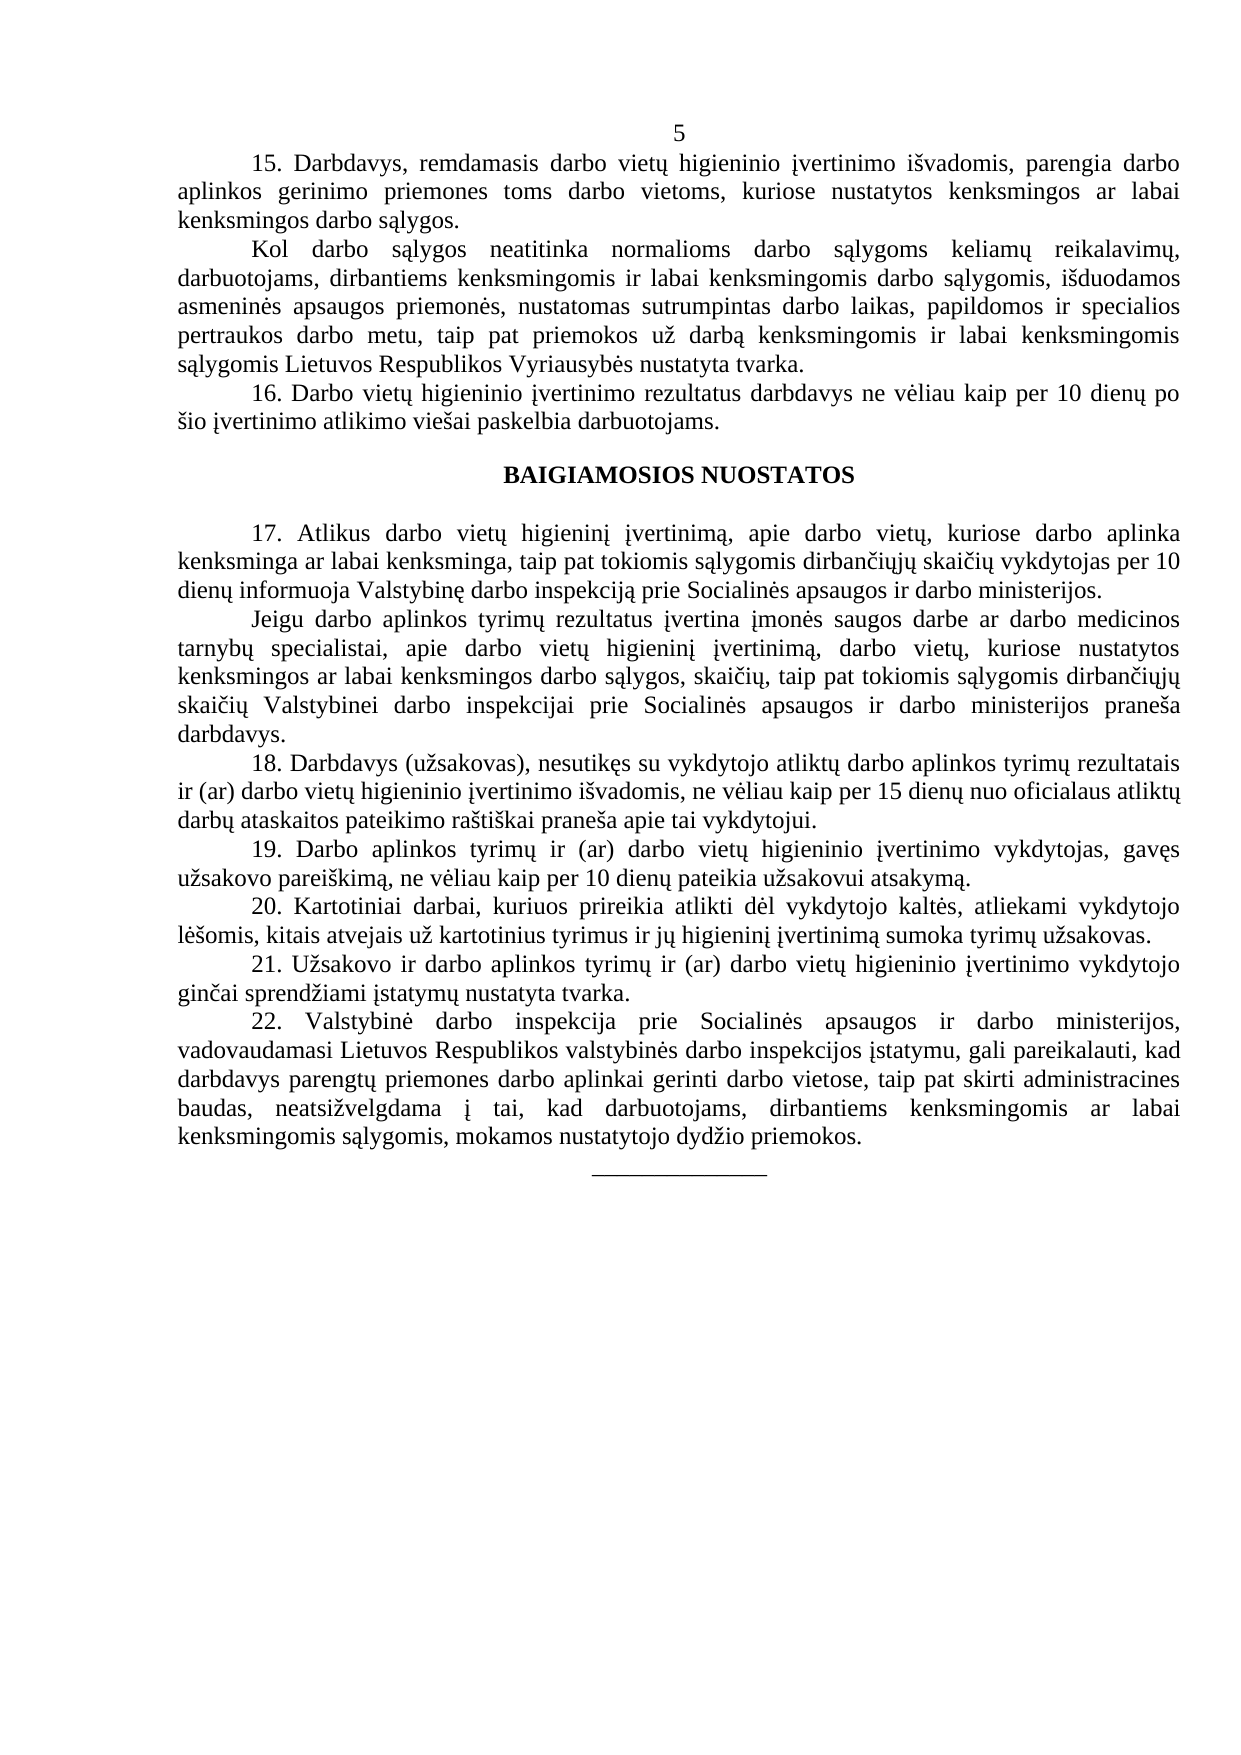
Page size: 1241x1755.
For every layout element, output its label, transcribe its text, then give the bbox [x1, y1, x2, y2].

text 21. Užsakovo ir darbo aplinkos tyrimų ir (ar) darbo vietų higieninio įvertinimo vykdytojo ginčai sprendžiami įstatymų nustatyta tvarka. [177, 949, 1181, 1006]
text 19. Darbo aplinkos tyrimų ir (ar) darbo vietų higieninio įvertinimo vykdytojas, gavęs užsakovo pareiškimą, ne vėliau kaip per 10 dienų pateikia užsakovui atsakymą. [177, 834, 1181, 891]
text Kol darbo sąlygos neatitinka normalioms darbo sąlygoms keliamų reikalavimų, darbuotojams, dirbantiems kenksmingomis ir labai kenksmingomis darbo sąlygomis, išduodamos asmeninės apsaugos priemonės, nustatomas sutrumpintas darbo laikas, papildomos ir specialios pertraukos darbo metu, taip pat priemokos už darbą kenksmingomis ir labai kenksmingomis sąlygomis Lietuvos Respublikos Vyriausybės nustatyta tvarka. [177, 234, 1181, 378]
text 17. Atlikus darbo vietų higieninį įvertinimą, apie darbo vietų, kuriose darbo aplinka kenksminga ar labai kenksminga, taip pat tokiomis sąlygomis dirbančiųjų skaičių vykdytojas per 10 dienų informuoja Valstybinę darbo inspekciją prie Socialinės apsaugos ir darbo ministerijos. [177, 518, 1181, 604]
text ______________ [177, 1150, 1181, 1179]
text 22. Valstybinė darbo inspekcija prie Socialinės apsaugos ir darbo ministerijos, vadovaudamasi Lietuvos Respublikos valstybinės darbo inspekcijos įstatymu, gali pareikalauti, kad darbdavys parengtų priemones darbo aplinkai gerinti darbo vietose, taip pat skirti administracines baudas, neatsižvelgdama į tai, kad darbuotojams, dirbantiems kenksmingomis ar labai kenksmingomis sąlygomis, mokamos nustatytojo dydžio priemokos. [177, 1006, 1181, 1150]
text 18. Darbdavys (užsakovas), nesutikęs su vykdytojo atliktų darbo aplinkos tyrimų rezultatais ir (ar) darbo vietų higieninio įvertinimo išvadomis, ne vėliau kaip per 15 dienų nuo oficialaus atliktų darbų ataskaitos pateikimo raštiškai praneša apie tai vykdytojui. [177, 748, 1181, 834]
text 20. Kartotiniai darbai, kuriuos prireikia atlikti dėl vykdytojo kaltės, atliekami vykdytojo lėšomis, kitais atvejais už kartotinius tyrimus ir jų higieninį įvertinimą sumoka tyrimų užsakovas. [177, 891, 1181, 949]
text Jeigu darbo aplinkos tyrimų rezultatus įvertina įmonės saugos darbe ar darbo medicinos tarnybų specialistai, apie darbo vietų higieninį įvertinimą, darbo vietų, kuriose nustatytos kenksmingos ar labai kenksmingos darbo sąlygos, skaičių, taip pat tokiomis sąlygomis dirbančiųjų skaičių Valstybinei darbo inspekcijai prie Socialinės apsaugos ir darbo ministerijos praneša darbdavys. [177, 604, 1181, 748]
text 15. Darbdavys, remdamasis darbo vietų higieninio įvertinimo išvadomis, parengia darbo aplinkos gerinimo priemones toms darbo vietoms, kuriose nustatytos kenksmingos ar labai kenksmingos darbo sąlygos. [177, 148, 1181, 234]
text 16. Darbo vietų higieninio įvertinimo rezultatus darbdavys ne vėliau kaip per 10 dienų po šio įvertinimo atlikimo viešai paskelbia darbuotojams. [177, 378, 1181, 435]
text Baigiamosios nuostatos [177, 464, 1181, 489]
